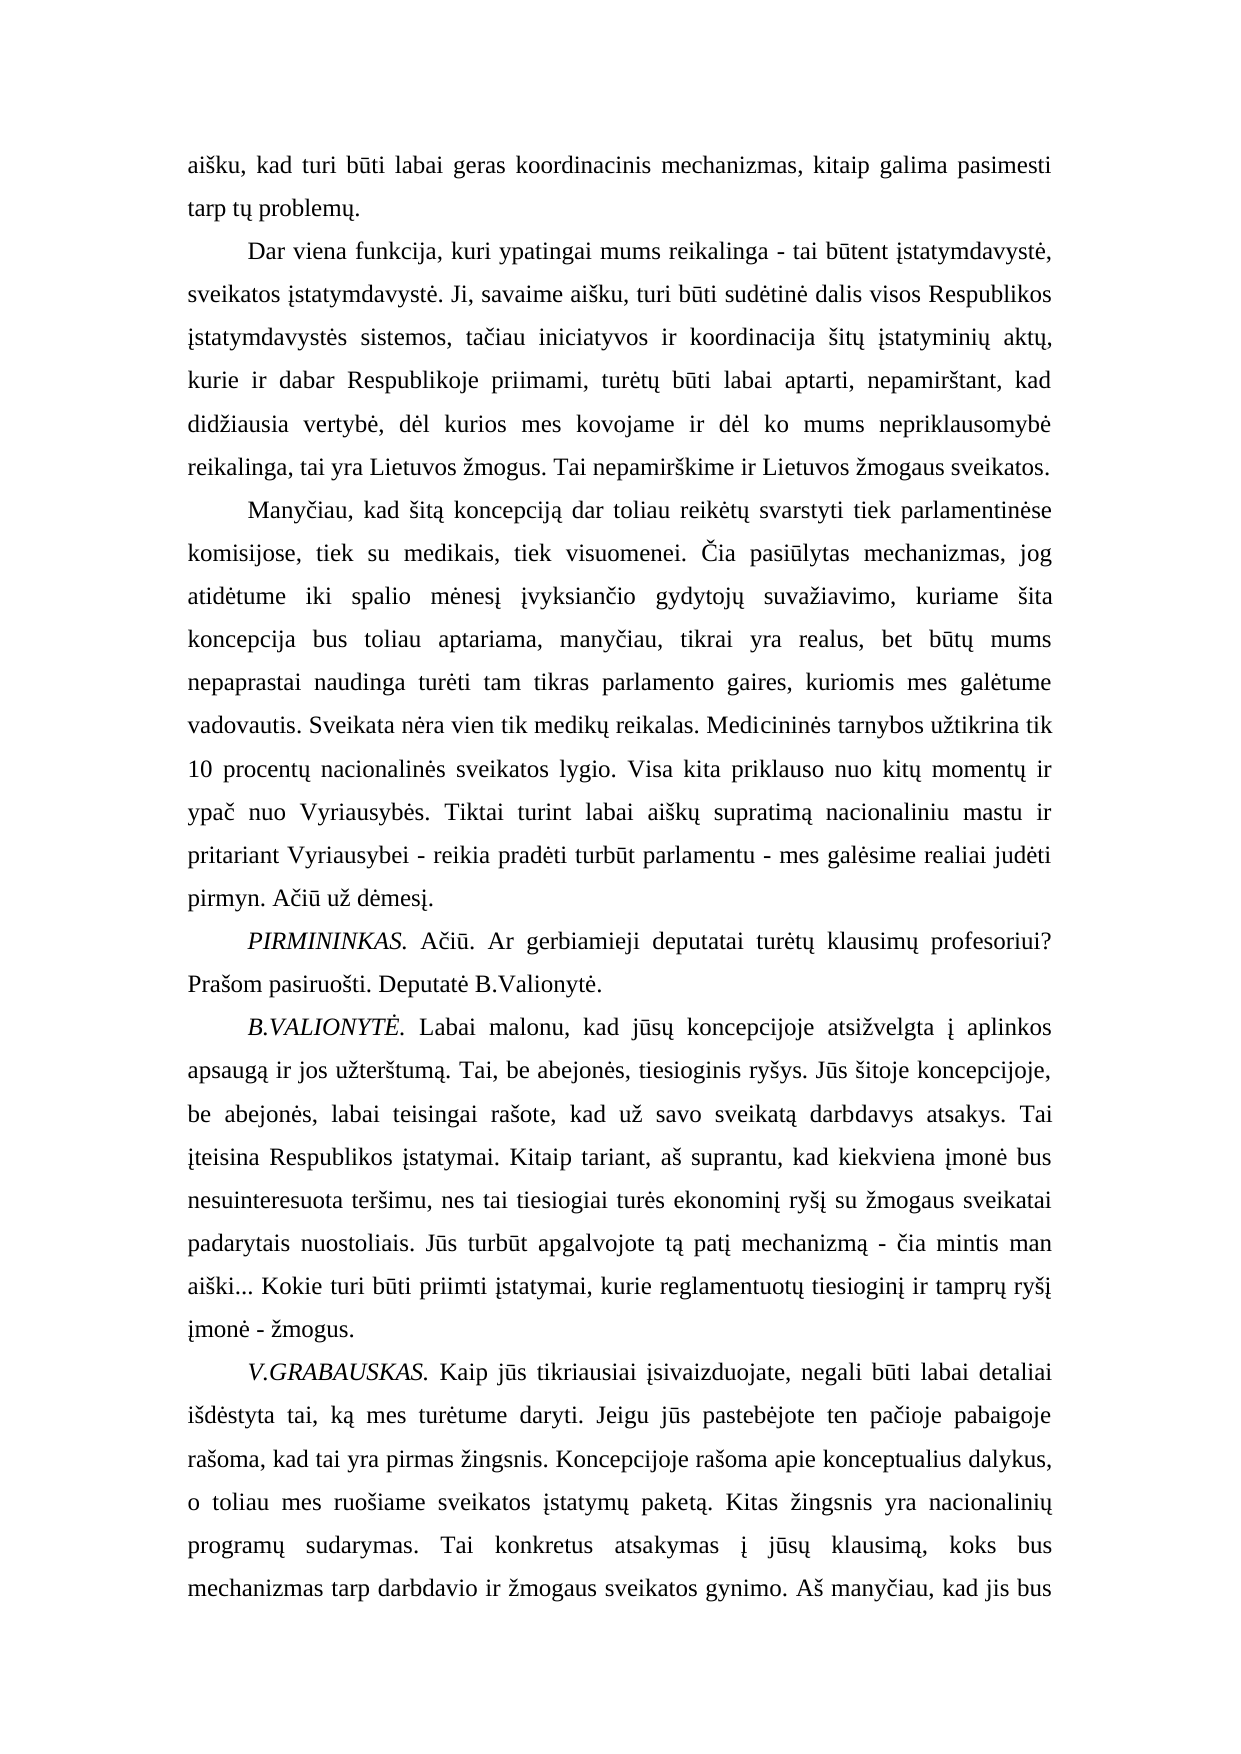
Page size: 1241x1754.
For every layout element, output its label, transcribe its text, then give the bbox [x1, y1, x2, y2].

text Manyčiau, kad šitą koncepciją dar toliau reikėtų svarstyti tiek parlamentinėse komisijose, tiek su medikais, tiek visuomenei. Čia pasiūlytas mechanizmas, jog atidėtume iki spalio mėnesį įvyksiančio gydytojų suvažiavimo, ku­riame šita koncepcija bus toliau aptariama, manyčiau, tikrai yra realus, bet būtų mums nepaprastai naudinga turėti tam tikras parlamento gaires, kuriomis mes galėtume vadovautis. Sveikata nėra vien tik medikų reikalas. Medi­cininės tarnybos užtikrina tik 10 procentų nacionalinės sveikatos lygio. Visa kita priklauso nuo kitų momentų ir ypač nuo Vyriausybės. Tiktai turint labai aiškų supratimą nacionaliniu mastu ir pritariant Vyriausybei - reikia pradėti turbūt parlamentu - mes galėsime realiai judėti pirmyn. Ačiū už dėmesį. [187, 495, 1053, 912]
text V.GRABAUSKAS. Kaip jūs tikriausiai įsivaizduojate, negali būti labai detaliai išdėstyta tai, ką mes turėtume daryti. Jeigu jūs pastebėjote ten pačioje pabaigoje rašoma, kad tai yra pirmas žingsnis. Koncepcijoje rašoma apie konceptualius dalykus, o toliau mes ruošiame sveikatos įstatymų pake­tą. Kitas žingsnis yra nacionalinių programų sudarymas. Tai konkretus atsa­kymas į jūsų klausimą, koks bus mechanizmas tarp darbdavio ir žmogaus sveikatos gynimo. Aš manyčiau, kad jis bus [187, 1357, 1053, 1602]
text B.VALIONYTĖ. Labai malonu, kad jūsų koncepcijoje atsižvelgta į aplinkos apsaugą ir jos užterštumą. Tai, be abejonės, tiesioginis ryšys. Jūs šitoje koncepcijoje, be abejonės, labai teisingai rašote, kad už savo sveikatą darb­davys atsakys. Tai įteisina Respublikos įstatymai. Kitaip tariant, aš suprantu, kad kiekviena įmonė bus nesuinteresuota teršimu, nes tai tiesiogiai turės ekonominį ryšį su žmogaus sveikatai padarytais nuostoliais. Jūs turbūt ap­galvojote tą patį mechanizmą - čia mintis man aiški... Kokie turi būti priimti įstatymai, kurie reglamentuotų tiesioginį ir tamprų ryšį įmonė - žmogus. [187, 1012, 1053, 1343]
text PIRMININKAS. Ačiū. Ar gerbiamieji deputatai turėtų klausimų profesoriui? Prašom pasiruošti. Deputatė B.Valionytė. [187, 926, 1053, 998]
text Dar viena funkcija, kuri ypatingai mums reikalinga - tai būtent įstatymdavystė, sveikatos įstatymdavystė. Ji, savaime aišku, turi būti sudėtinė dalis visos Respublikos įstatymdavystės sistemos, tačiau iniciatyvos ir koordinaci­ja šitų įstatyminių aktų, kurie ir dabar Respublikoje priimami, turėtų būti labai aptarti, nepamirštant, kad didžiausia vertybė, dėl kurios mes kovojame ir dėl ko mums nepriklausomybė reikalinga, tai yra Lietuvos žmogus. Tai nepamirškime ir Lietuvos žmogaus sveikatos. [187, 236, 1053, 481]
text aišku, kad turi būti labai geras koordinacinis mechanizmas, kitaip galima pasimesti tarp tų problemų. [187, 150, 1053, 222]
